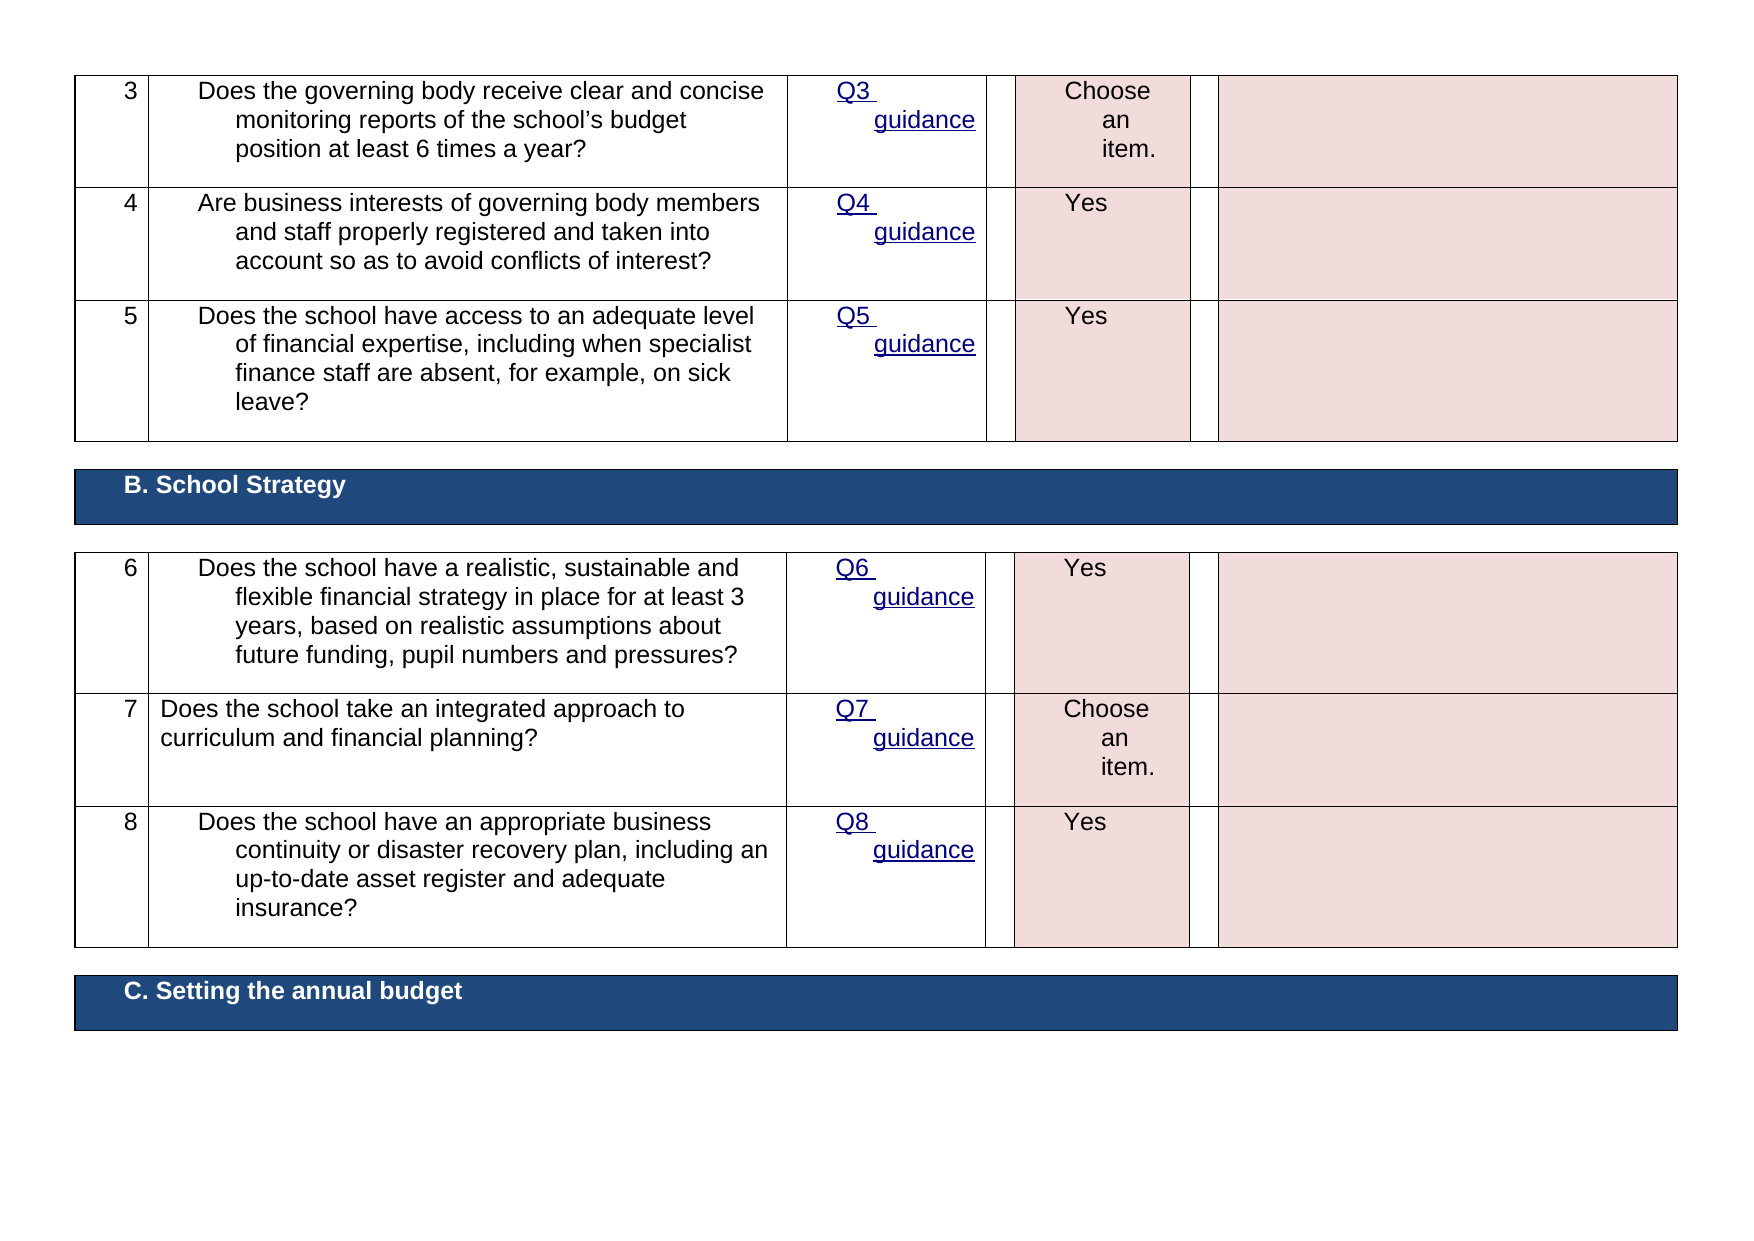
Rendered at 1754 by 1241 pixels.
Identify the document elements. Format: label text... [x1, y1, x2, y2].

table_cell 8 [76, 807, 148, 947]
table_header [986, 553, 1014, 693]
table_cell Q3 guidance [788, 76, 986, 187]
table_cell Q7 guidance [787, 694, 985, 806]
table_cell 3 [76, 76, 148, 187]
table_cell Does the governing body receive clear and concise monitoring reports of the school’s budget position at least 6 times a year? [149, 76, 787, 187]
table_cell 7 [76, 694, 148, 806]
table_cell [987, 76, 1015, 187]
table_cell [1191, 188, 1218, 299]
table_cell Choose an item. [1015, 694, 1189, 806]
table_header Does the school have a realistic, sustainable and flexible financial strategy in place for at least 3 years, based on realistic assumptions about future funding, pupil numbers and pressures? [149, 553, 786, 693]
table_cell Q4 guidance [788, 188, 986, 299]
table_cell [1191, 76, 1218, 187]
table_cell [987, 301, 1015, 441]
table_header Choose an item. [1015, 553, 1189, 693]
table_cell 4 [76, 188, 148, 299]
table_cell Choose an item. [1016, 301, 1190, 441]
table_header [1219, 553, 1677, 693]
table_cell [1219, 807, 1677, 947]
table_cell [986, 694, 1014, 806]
table_cell [1219, 694, 1677, 806]
table_cell [1219, 76, 1677, 187]
table_header B. School Strategy [76, 470, 1677, 524]
table_cell [987, 188, 1015, 299]
table_cell Q5 guidance [788, 301, 986, 441]
table_header 6 [76, 553, 148, 693]
table_cell [1219, 301, 1677, 441]
table_cell Are business interests of governing body members and staff properly registered and taken into account so as to avoid conflicts of interest? [149, 188, 787, 299]
table_cell Q8 guidance [787, 807, 985, 947]
table_cell Does the school have an appropriate business continuity or disaster recovery plan, including an up-to-date asset register and adequate insurance? [149, 807, 786, 947]
table_cell Choose an item. [1016, 76, 1190, 187]
table_cell [986, 807, 1014, 947]
table_header [1190, 553, 1218, 693]
table_cell [1219, 188, 1677, 299]
table_header Q6 guidance [787, 553, 985, 693]
table_cell Choose an item. [1016, 188, 1190, 299]
table_cell 5 [76, 301, 148, 441]
table_cell [1190, 694, 1218, 806]
table_cell Does the school take an integrated approach to curriculum and financial planning? [149, 694, 786, 806]
table_cell Does the school have access to an adequate level of financial expertise, including when specialist finance staff are absent, for example, on sick leave? [149, 301, 787, 441]
table_cell Choose an item. [1015, 807, 1189, 947]
table_header C. Setting the annual budget [76, 976, 1677, 1030]
table_cell [1190, 807, 1218, 947]
table_cell [1191, 301, 1218, 441]
